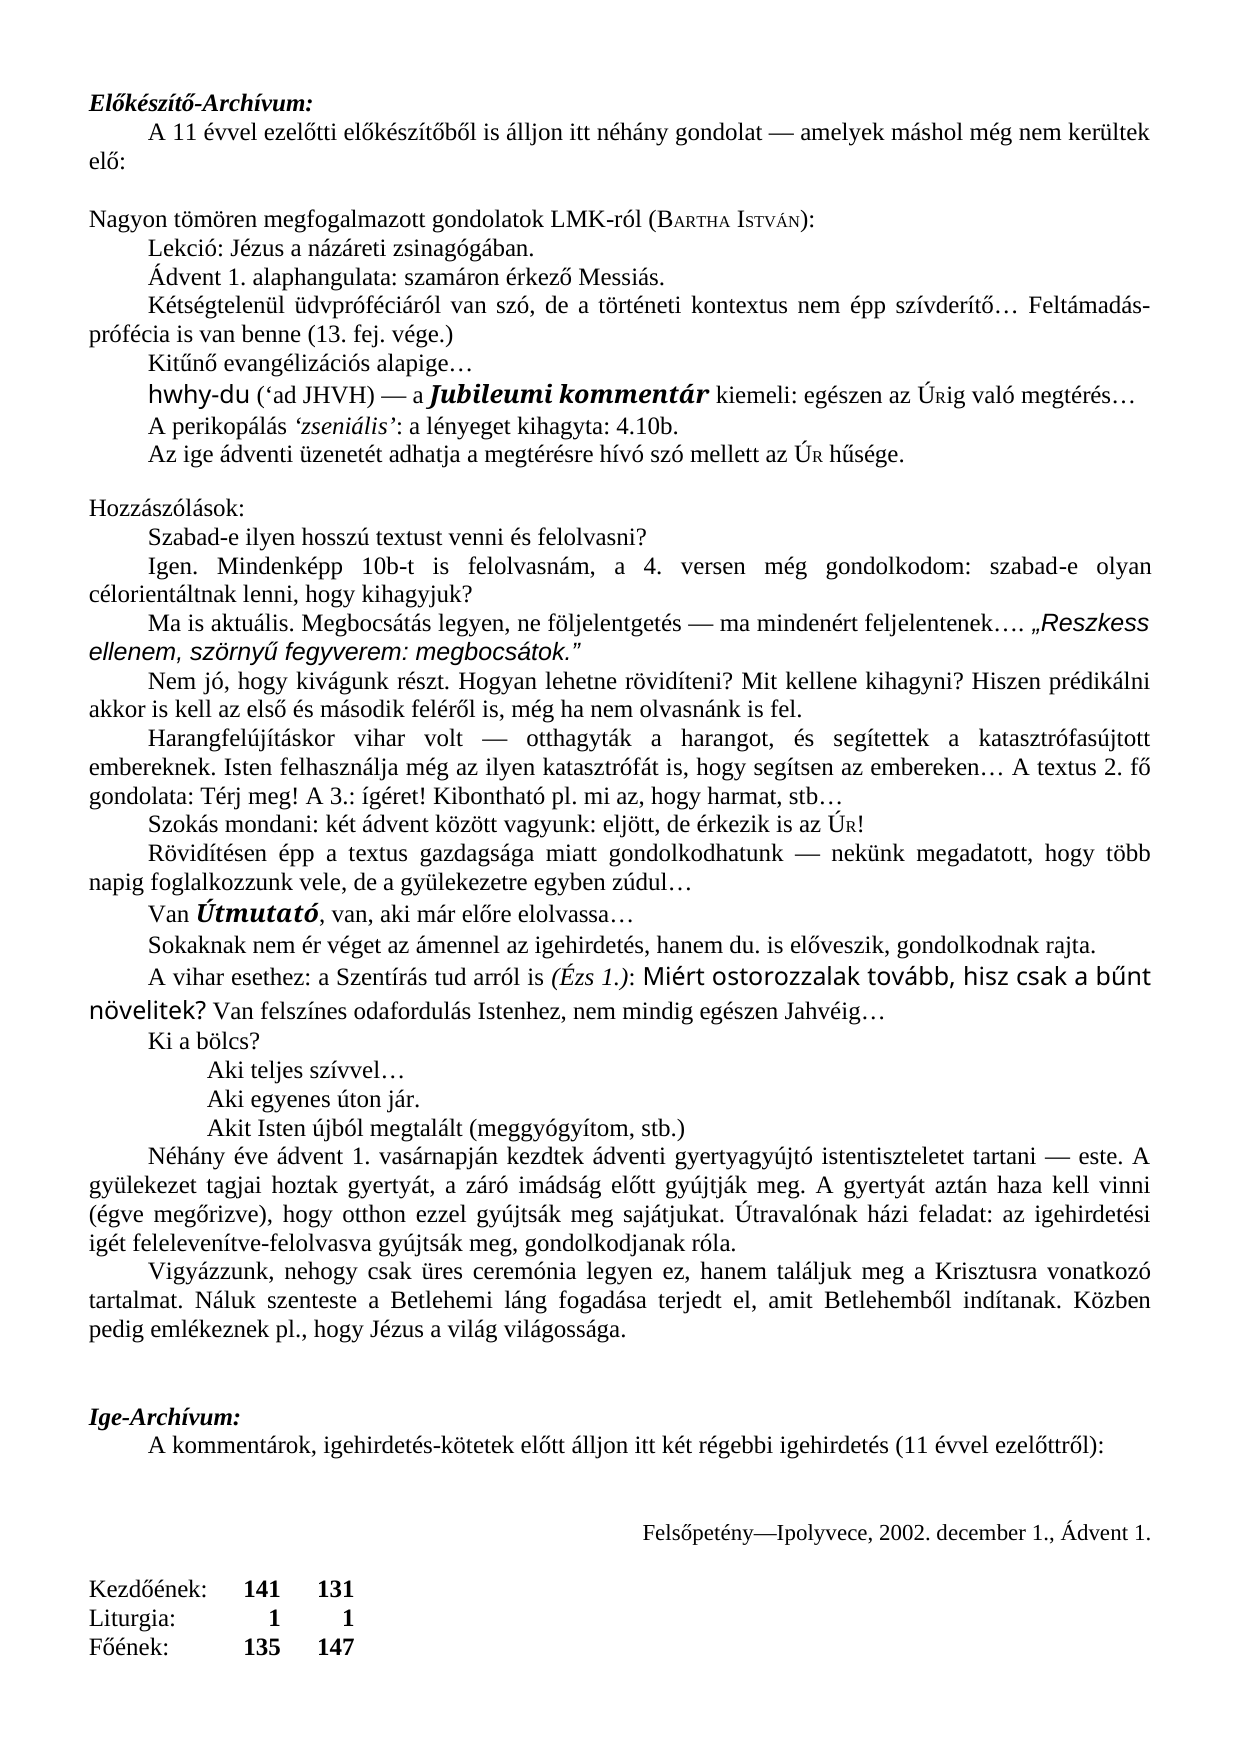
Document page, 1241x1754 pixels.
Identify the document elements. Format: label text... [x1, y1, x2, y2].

text hwhy‑du (‘ad JHVH) — a Jubileumi kommentár kiemeli: egészen az Úrig való megtérés… [88, 377, 1152, 411]
text A vihar esethez: a Szentírás tud arról is (Ézs 1.): Miért ostorozzalak tovább, hisz csak a bűnt növelitek? Van felszínes odafordulás Istenhez, nem mindig egészen Jahvéig… [88, 958, 1152, 1026]
text Van Útmutató, van, aki már előre elolvassa… [88, 896, 1152, 930]
text Nem jó, hogy kivágunk részt. Hogyan lehetne rövidíteni? Mit kellene kihagyni? Hiszen prédikálni akkor is kell az első és második feléről is, még ha nem olvasnánk is fel. [88, 666, 1152, 723]
text Lekció: Jézus a názáreti zsinagógában. [88, 233, 1152, 262]
text Kétségtelenül üdvpróféciáról van szó, de a történeti kontextus nem épp szívderítő… Feltámadás-prófécia is van benne (13. fej. vége.) [88, 291, 1152, 348]
text Előkészítő-Archívum: [88, 88, 1152, 117]
text Aki teljes szívvel… [88, 1055, 1152, 1084]
text Ige-Archívum: [88, 1402, 1152, 1431]
text A kommentárok, igehirdetés-kötetek előtt álljon itt két régebbi igehirdetés (11 évvel ezelőttről): [88, 1431, 1152, 1459]
text Főének: 135 147 [88, 1632, 1152, 1661]
text Ki a bölcs? [88, 1026, 1152, 1055]
text Vigyázzunk, nehogy csak üres ceremónia legyen ez, hanem találjuk meg a Krisztusra vonatkozó tartalmat. Náluk szenteste a Betlehemi láng fogadása terjedt el, amit Betlehemből indítanak. Közben pedig emlékeznek pl., hogy Jézus a világ világossága. [88, 1256, 1152, 1343]
text Rövidítésen épp a textus gazdagsága miatt gondolkodhatunk — nekünk megadatott, hogy több napig foglalkozzunk vele, de a gyülekezetre egyben zúdul… [88, 838, 1152, 896]
text Ádvent 1. alaphangulata: szamáron érkező Messiás. [88, 262, 1152, 291]
text Kezdőének: 141 131 [88, 1574, 1152, 1603]
text Hozzászólások: [88, 493, 1152, 522]
text Szabad‑e ilyen hosszú textust venni és felolvasni? [88, 522, 1152, 551]
text Nagyon tömören megfogalmazott gondolatok LMK-ról (Bartha István): [88, 204, 1152, 233]
text Harangfelújításkor vihar volt — otthagyták a harangot, és segítettek a katasztrófasújtott embereknek. Isten felhasználja még az ilyen katasztrófát is, hogy segítsen az embereken… A textus 2. fő gondolata: Térj meg! A 3.: ígéret! Kibontható pl. mi az, hogy harmat, stb… [88, 723, 1152, 809]
text Aki egyenes úton jár. [88, 1084, 1152, 1113]
text Ma is aktuális. Megbocsátás legyen, ne följelentgetés — ma mindenért feljelentenek…. „Reszkess ellenem, szörnyű fegyverem: megbocsátok.” [88, 608, 1152, 666]
text Sokaknak nem ér véget az ámennel az igehirdetés, hanem du. is előveszik, gondolkodnak rajta. [88, 930, 1152, 958]
text A perikopálás ‘zseniális’: a lényeget kihagyta: 4.10b. [88, 411, 1152, 439]
text Kitűnő evangélizációs alapige… [88, 348, 1152, 377]
text Felsőpetény―Ipolyvece, 2002. december 1., Ádvent 1. [88, 1518, 1152, 1545]
text A 11 évvel ezelőtti előkészítőből is álljon itt néhány gondolat ― amelyek máshol még nem kerültek elő: [88, 117, 1152, 175]
text Liturgia: 1 1 [88, 1603, 1152, 1632]
text Igen. Mindenképp 10b‑t is felolvasnám, a 4. versen még gondolkodom: szabad‑e olyan célorientáltnak lenni, hogy kihagyjuk? [88, 551, 1152, 608]
text Szokás mondani: két ádvent között vagyunk: eljött, de érkezik is az Úr! [88, 809, 1152, 838]
text Az ige ádventi üzenetét adhatja a megtérésre hívó szó mellett az Úr hűsége. [88, 439, 1152, 468]
text Néhány éve ádvent 1. vasárnapján kezdtek ádventi gyertyagyújtó istentiszteletet tartani — este. A gyülekezet tagjai hoztak gyertyát, a záró imádság előtt gyújtják meg. A gyertyát aztán haza kell vinni (égve megőrizve), hogy otthon ezzel gyújtsák meg sajátjukat. Útravalónak házi feladat: az igehirdetési igét felelevenítve-felolvasva gyújtsák meg, gondolkodjanak róla. [88, 1141, 1152, 1256]
text Akit Isten újból megtalált (meggyógyítom, stb.) [88, 1113, 1152, 1141]
